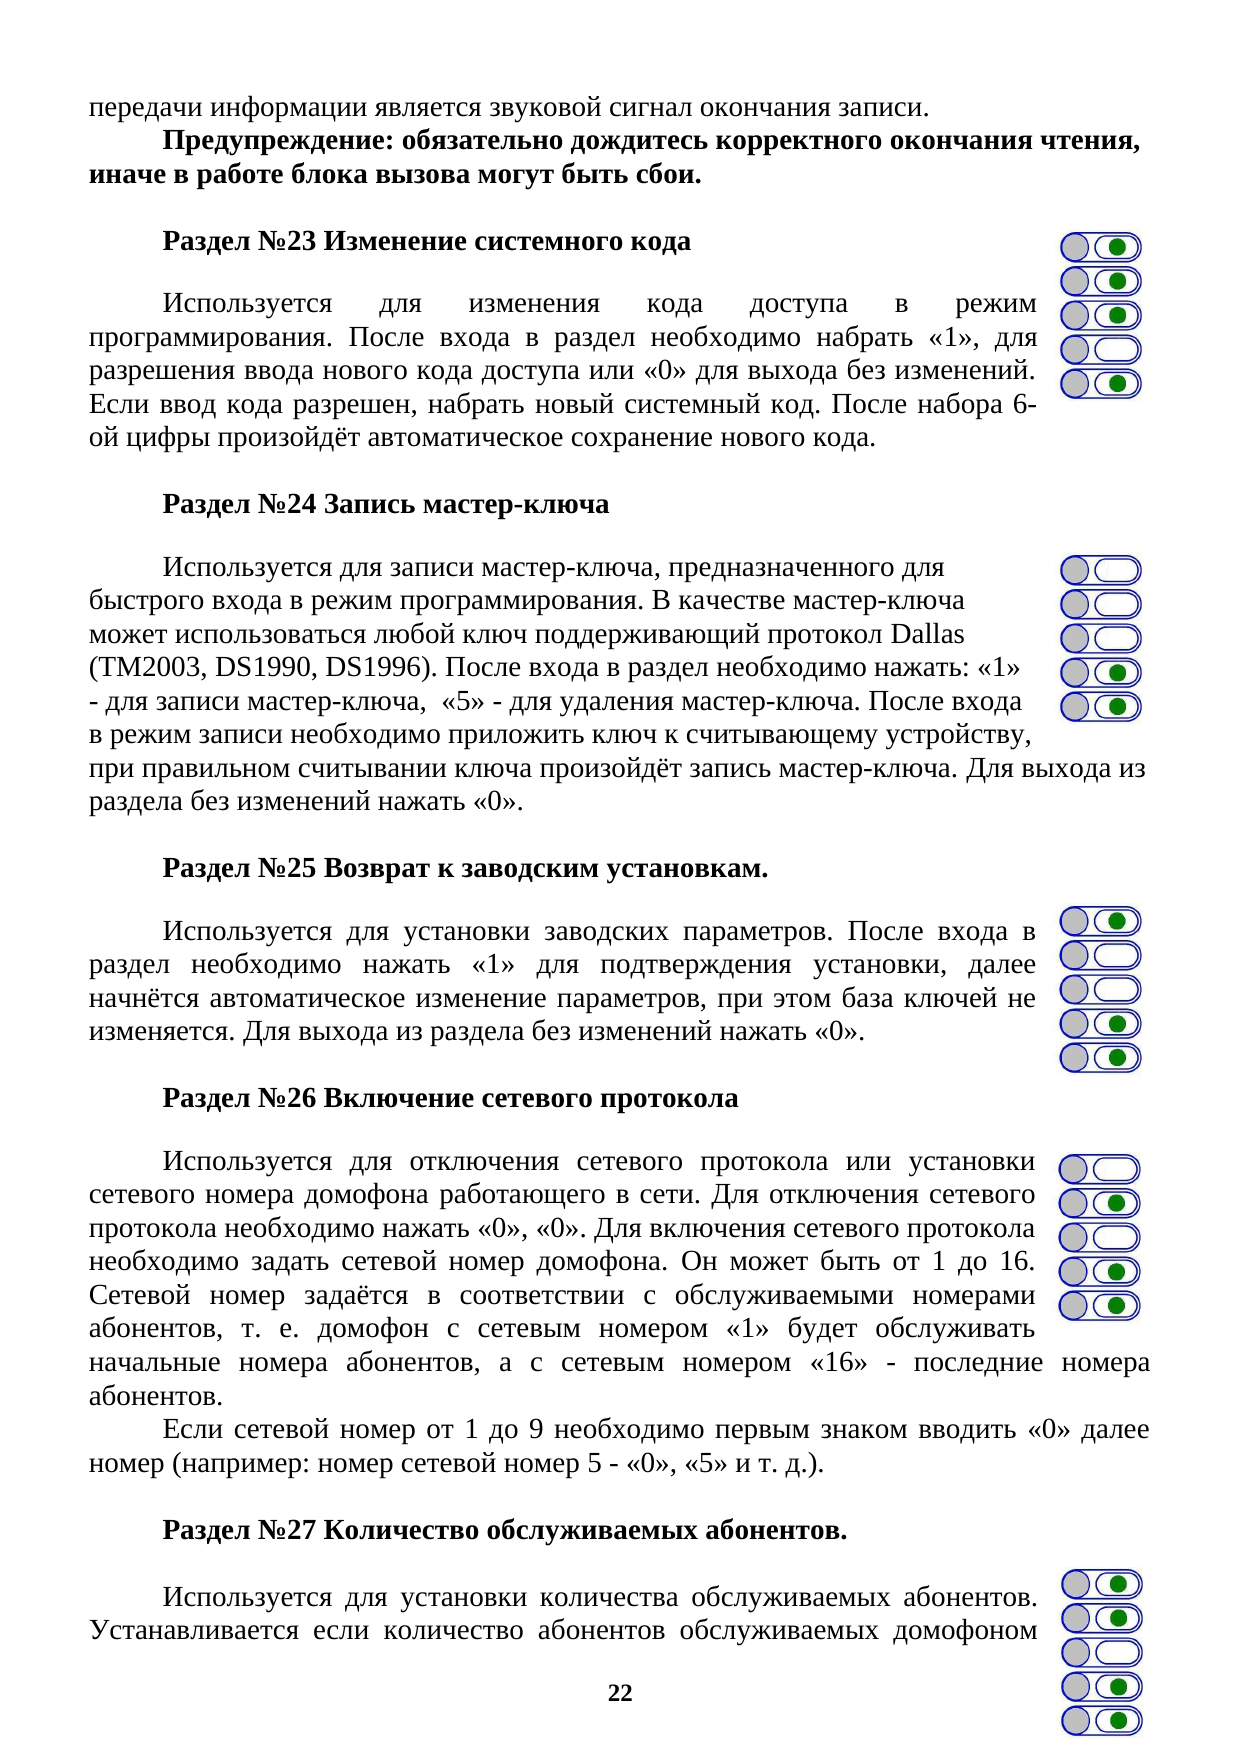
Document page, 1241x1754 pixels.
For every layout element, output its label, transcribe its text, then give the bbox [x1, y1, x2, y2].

text передачи информации является звуковой сигнал окончания записи. Предупреждение: обязательно дождитесь корректного окончания чтения, иначе в работе блока вызова могут быть сбои. [88, 89, 1152, 189]
text Раздел №23 Изменение системного кода [88, 223, 1152, 256]
picture [1037, 1152, 1146, 1324]
text Используется для установки заводских параметров. После входа в раздел необходимо нажать «1» для подтверждения установки, далее начнётся автоматическое изменение параметров, при этом база ключей не изменяется. Для выхода из раздела без изменений нажать «0». [88, 913, 1037, 1047]
text Если сетевой номер от 1 до 9 необходимо первым знаком вводить «0» далее номер (например: номер сетевой номер 5 - «0», «5» и т. д.). [88, 1411, 1152, 1478]
picture [1039, 229, 1147, 402]
text Используется для установки количества обслуживаемых абонентов. Устанавливается если количество абонентов обслуживаемых домофоном [88, 1579, 1039, 1646]
picture [1040, 1567, 1148, 1739]
text Раздел №25 Возврат к заводским установкам. [88, 851, 1152, 884]
text Используется для изменения кода доступа в режим программирования. После входа в раздел необходимо набрать «1», для разрешения ввода нового кода доступа или «0» для выхода без изменений. Если ввод кода разрешен, набрать новый системный код. После набора 6-ой цифры произойдёт автоматическое сохранение нового кода. [88, 285, 1152, 453]
text Раздел №26 Включение сетевого протокола [88, 1081, 1152, 1114]
picture [1038, 903, 1147, 1076]
text Используется для отключения сетевого протокола или установки сетевого номера домофона работающего в сети. Для отключения сетевого протокола необходимо нажать «0», «0». Для включения сетевого протокола необходимо задать сетевой номер домофона. Он может быть от 1 до 16. Сетевой номер задаётся в соответствии с обслуживаемыми номерами абонентов, т. е. домофон с сетевым номером «1» будет обслуживать начальные номера абонентов, а с сетевым номером «16» - последние номера абонентов. [88, 1143, 1152, 1411]
text Раздел №27 Количество обслуживаемых абонентов. [88, 1512, 1152, 1545]
text Раздел №24 Запись мастер-ключа [88, 486, 1152, 520]
picture [1039, 552, 1147, 725]
text Используется для записи мастер-ключа, предназначенного для быстрого входа в режим программирования. В качестве мастер-ключа может использоваться любой ключ поддерживающий протокол Dallas (ТМ2003, DS1990, DS1996). После входа в раздел необходимо нажать: «1» - для записи мастер-ключа, «5» - для удаления мастер-ключа. После входа в режим записи необходимо приложить ключ к считывающему устройству, при правильном считывании ключа произойдёт запись мастер-ключа. Для выхода из раздела без изменений нажать «0». [88, 549, 1152, 817]
